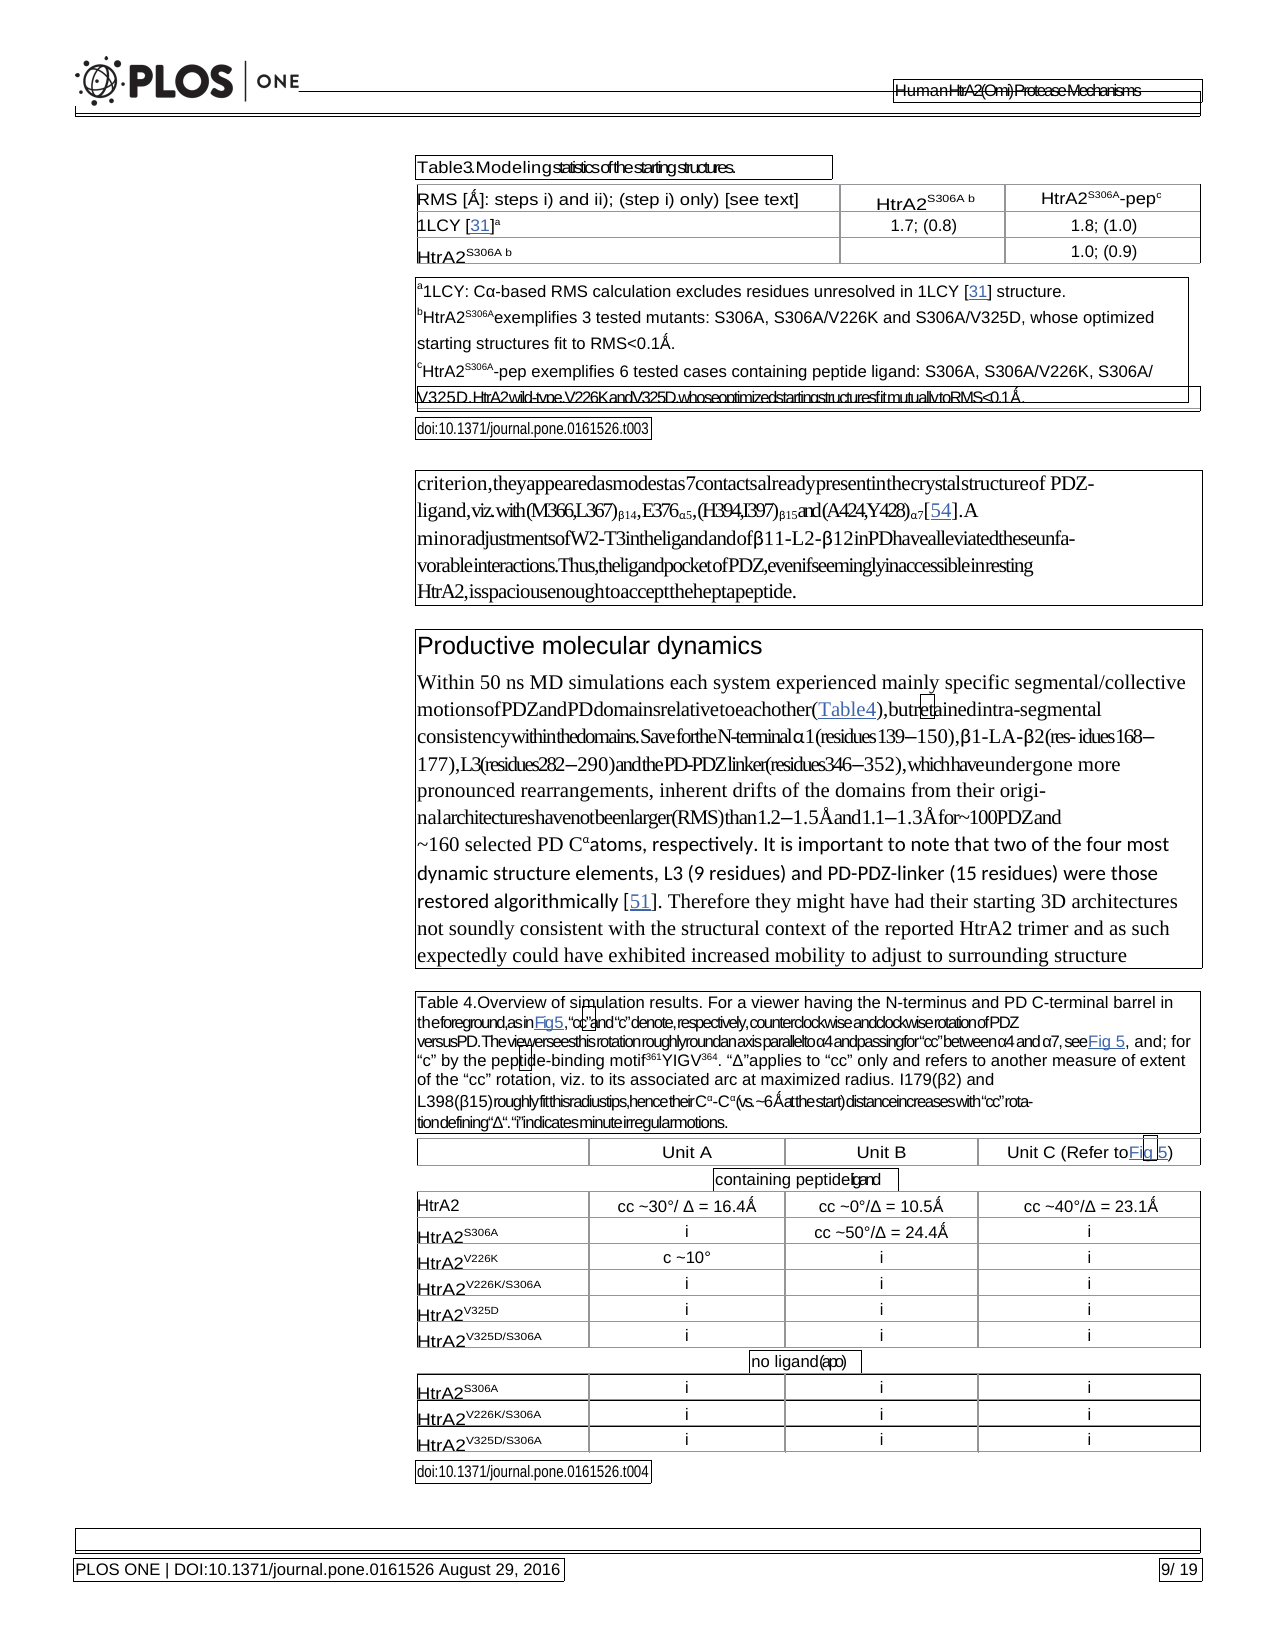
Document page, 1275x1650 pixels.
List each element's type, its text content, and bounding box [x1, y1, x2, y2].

text 1.8; (1.0) [1071, 216, 1200, 235]
text bHtrA2S306Aexempliﬁes 3 tested mutants: S306A, S306A/V226K and S306A/V325D, whose optimized [417, 306, 1188, 327]
text i [979, 1222, 1200, 1241]
text no ligand(apo) [751, 1352, 861, 1371]
text i [786, 1404, 977, 1423]
text cHtrA2S306A-pep exempliﬁes 6 tested cases containing peptide ligand: S306A, S306A/V226K, S306A/ [417, 359, 1188, 381]
text i [979, 1274, 1200, 1293]
text HtrA2S306A-pepc [1041, 189, 1200, 208]
text i [786, 1248, 977, 1267]
text i [590, 1274, 784, 1293]
text minoradjustmentsofW2-T3intheligandandofβ11-L2-β12inPDhavealleviatedtheseunfa- vorableinteractions.Thus,theligandpocketofPDZ,evenifseeminglyinaccessibleinresting HtrA2,isspaciousenoughtoaccepttheheptapeptide. [417, 525, 1202, 603]
text a1LCY: Cα-based RMS calculation excludes residues unresolved in 1LCY [31] structure. [417, 279, 1188, 301]
text ~160 selected PD Cαatoms, respectively. It is important to note that two of the four most dynamic structure elements, L3 (9 residues) and PD-PDZ-linker (15 residues) were those restored algorithmically [51]. Therefore they might have had their starting 3D architectures not soundly consistent with the structural context of the reported HtrA2 trimer and as such expectedly could have exhibited increased mobility to adjust to surrounding structure [417, 832, 1179, 967]
text Unit C (Refer toFig 5) [1007, 1143, 1200, 1162]
text i [786, 1300, 977, 1319]
text HumanHtrA2(Omi)ProteaseMechanisms [894, 81, 1202, 100]
text RMS [Ǻ]: steps i) and ii); (step i) only) [see text] [418, 188, 839, 210]
text i [979, 1326, 1200, 1345]
text containing peptideligand [715, 1170, 898, 1189]
text V325D,HtrA2wild-type,V226KandV325D,whoseoptimizedstartingstructuresﬁtmutuallytoRMS<0.1Ǻ. [418, 387, 1188, 402]
text HtrA2 [418, 1196, 588, 1215]
text cc ~0°/Δ = 10.5Ǻ [818, 1195, 977, 1217]
text i [786, 1326, 977, 1345]
text i [979, 1404, 1200, 1423]
text HtrA2S306A b [418, 240, 839, 263]
text PLOS ONE | DOI:10.1371/journal.pone.0161526 August 29, 2016 [75, 1559, 564, 1579]
text Productive molecular dynamics [417, 631, 1202, 659]
text 9/ 19 [1161, 1559, 1202, 1579]
text i [979, 1430, 1200, 1449]
text Table3.Modelingstatisticsofthestartingstructures. [417, 158, 832, 177]
text i [590, 1430, 784, 1449]
text Unit A [660, 1143, 714, 1162]
text i [590, 1404, 784, 1423]
text Unit B [854, 1143, 908, 1162]
text HtrA2V226K/S306A [418, 1403, 588, 1425]
text Within 50 ns MD simulations each system experienced mainly specific segmental/collective motionsofPDZandPDdomainsrelativetoeachother(Table4),butretainedintra-segmental consistencywithinthedomains.SavefortheN-terminalα1(residues139–150),β1-LA-β2(res- idues168–177),L3(residues282–290)andthePD-PDZlinker(residues346–352),whichhaveundergone more pronounced rearrangements, inherent drifts of the domains from their origi- nalarchitectureshavenotbeenlarger(RMS)than1.2–1.5Åand1.1–1.3Åfor~100PDZand [417, 670, 1201, 829]
text HtrA2V226K/S306A [418, 1272, 588, 1295]
text HtrA2V325D/S306A [418, 1429, 588, 1451]
text doi:10.1371/journal.pone.0161526.t004 [417, 1461, 651, 1481]
text i [786, 1378, 977, 1397]
text HtrA2S306A b [876, 187, 1004, 211]
text i [979, 1248, 1200, 1267]
text cc ~40°/Δ = 23.1Ǻ [1024, 1195, 1200, 1217]
text i [786, 1274, 977, 1293]
text c ~10° [660, 1248, 714, 1267]
picture [75, 56, 299, 106]
text i [979, 1300, 1200, 1319]
text Table 4.Overview of simulation results. For a viewer having the N-terminus and PD C-terminal barrel in theforeground,asinFig5,“cc”and“c”denote,respectively,counterclockwiseandclockwiserotationofPDZ versusPD.Theviewerseesthisrotationroughlyroundanaxisparalleltoα4andpassingfor“cc”betweenα4 and α7, seeFig 5, and; for “c” by the peptide-binding motif361YIGV364. “Δ”applies to “cc” only and refers to another measure of extent of the “cc” rotation, viz. to its associated arc at maximized radius. I179(β2) and L398(β15)roughlyfitthisradiustips,hencetheirCα-Cα(vs.~6Ǻatthestart)distanceincreaseswith“cc”rota- tiondefining“Δ“.“i”indicatesminuteirregularmotions. [417, 993, 1198, 1132]
text 1.0; (0.9) [1071, 242, 1200, 261]
text i [590, 1326, 784, 1345]
text i [590, 1222, 784, 1241]
text starting structures ﬁt to RMS<0.1Ǻ. [417, 332, 1188, 355]
text HtrA2V325D/S306A [418, 1324, 588, 1347]
text 1LCY [31]a [418, 216, 839, 235]
text HtrA2V325D [418, 1298, 588, 1321]
text i [590, 1378, 784, 1397]
text cc ~50°/Δ = 24.4Ǻ [814, 1221, 977, 1243]
text i [590, 1300, 784, 1319]
text 1.7; (0.8) [890, 216, 1004, 235]
text HtrA2S306A [418, 1377, 588, 1399]
text i [786, 1430, 977, 1449]
text HtrA2S306A [418, 1220, 588, 1243]
text criterion,theyappearedasmodestas7contactsalreadypresentinthecrystalstructureof PDZ-ligand,viz.with(M366,L367)β14,E376α5,(H394,I397)β15and(A424,Y428)α7[54].A [417, 471, 1156, 523]
text cc ~30°/ Δ = 16.4Ǻ [617, 1195, 784, 1217]
text HtrA2V226K [418, 1246, 588, 1269]
text i [979, 1378, 1200, 1397]
text doi:10.1371/journal.pone.0161526.t003 [417, 418, 651, 438]
